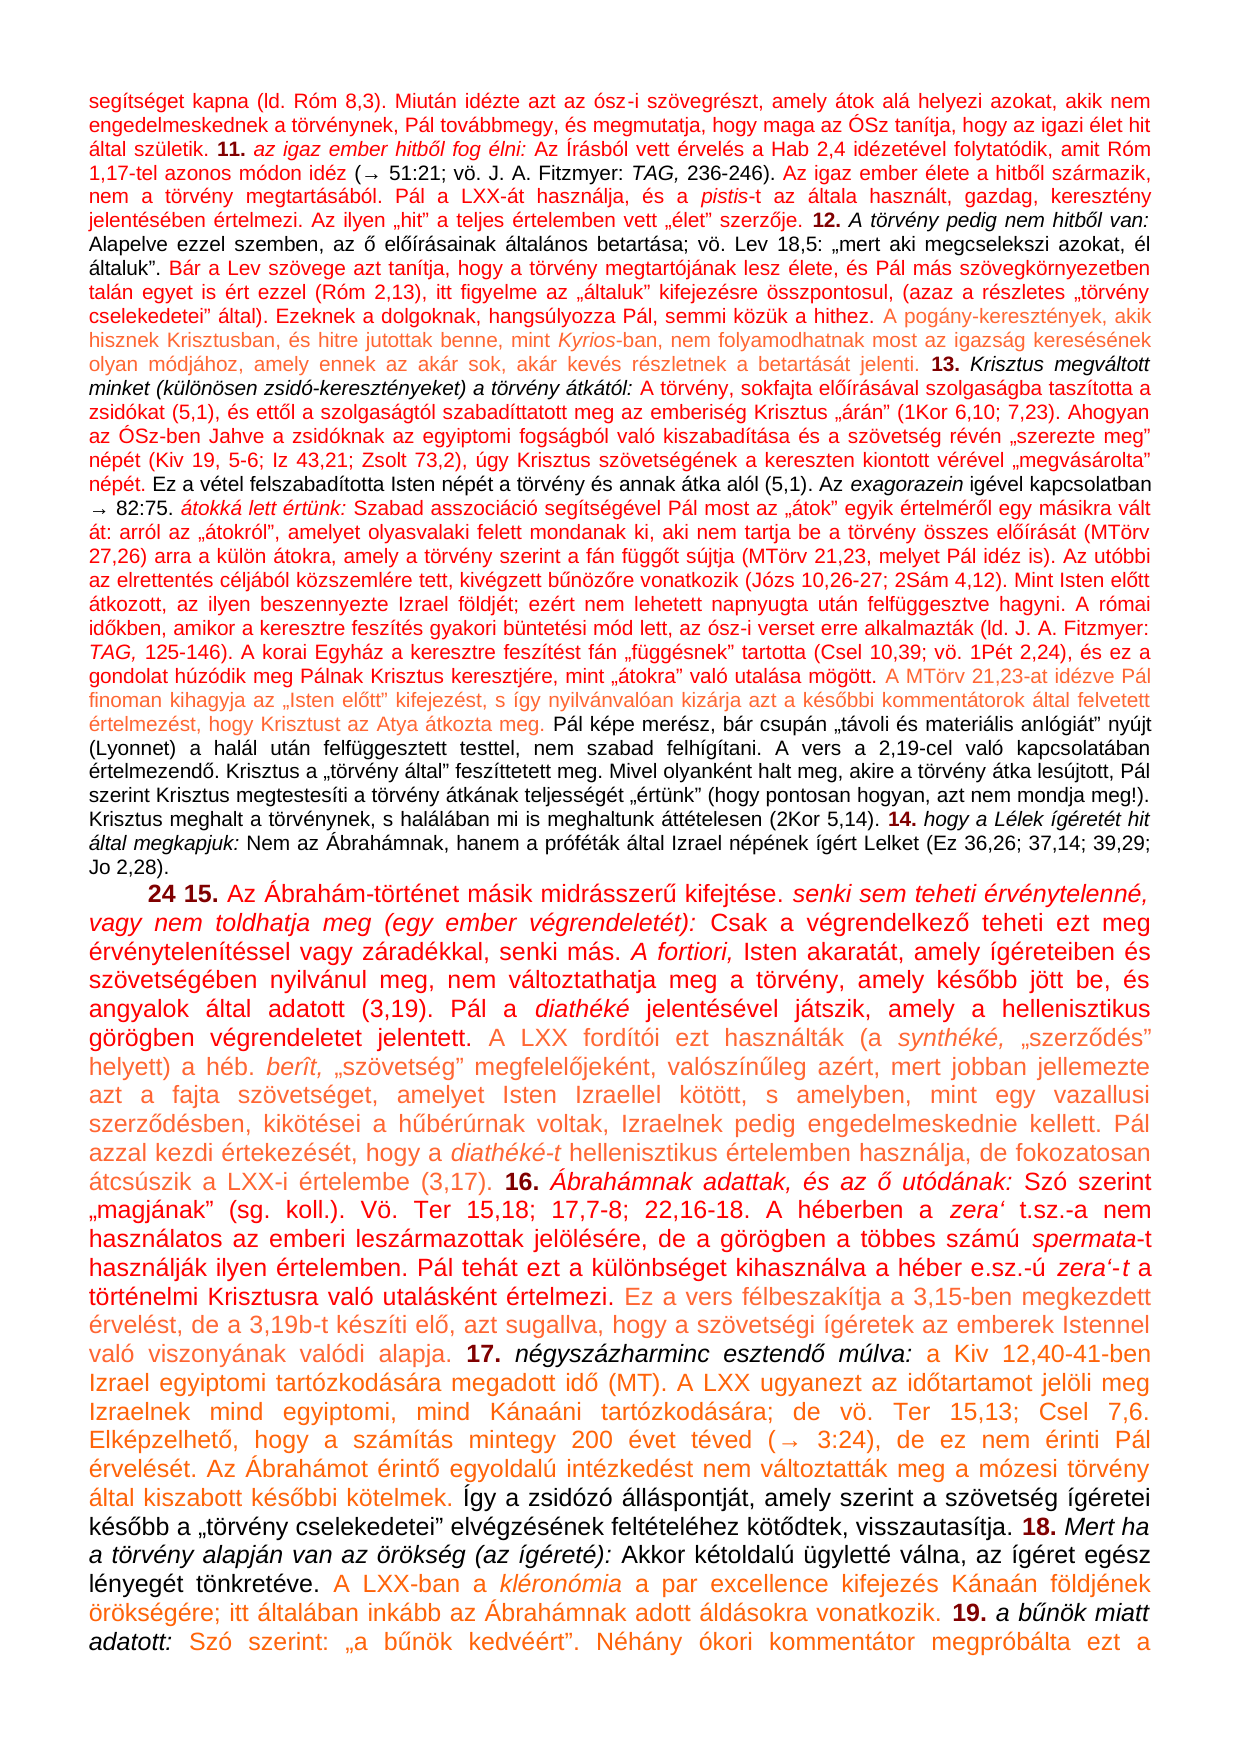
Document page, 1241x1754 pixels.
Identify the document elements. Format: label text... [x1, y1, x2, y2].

text 24 15. Az Ábrahám-történet másik midrásszerű kifejtése. senki sem teheti érvénytelenné, vagy nem toldhatja meg (egy ember végrendeletét): Csak a végrendelkező teheti ezt meg érvénytelenítéssel vagy záradékkal, senki más. A fortiori, Isten akaratát, amely ígéreteiben és szövetségében nyilvánul meg, nem változtathatja meg a törvény, amely később jött be, és angyalok által adatott (3,19). Pál a diathéké jelentésével játszik, amely a hellenisztikus görögben végrendeletet jelentett. A LXX fordítói ezt használták (a synthéké, „szerződés” helyett) a héb. berît, „szövetség” megfelelőjeként, valószínűleg azért, mert jobban jellemezte azt a fajta szövetséget, amelyet Isten Izraellel kötött, s amelyben, mint egy vazallusi szerződésben, kikötései a hűbérúrnak voltak, Izraelnek pedig engedelmeskednie kellett. Pál azzal kezdi értekezését, hogy a diathéké-t hellenisztikus értelemben használja, de fokozatosan átcsúszik a LXX-i értelembe (3,17). 16. Ábrahámnak adattak, és az ő utódának: Szó szerint „magjának” (sg. koll.). Vö. Ter 15,18; 17,7-8; 22,16-18. A héberben a zera‘ t.sz.‑a nem használatos az emberi leszármazottak jelölésére, de a görögben a többes számú spermata-t használják ilyen értelemben. Pál tehát ezt a különbséget kihasználva a héber e.sz.-ú zera‘‑t a történelmi Krisztusra való utalásként értelmezi. Ez a vers félbeszakítja a 3,15-ben megkezdett érvelést, de a 3,19b‑t készíti elő, azt sugallva, hogy a szövetségi ígéretek az emberek Istennel való viszonyának valódi alapja. 17. négyszázharminc esztendő múlva: a Kiv 12,40-41-ben Izrael egyiptomi tartózkodására megadott idő (MT). A LXX ugyanezt az időtartamot jelöli meg Izraelnek mind egyiptomi, mind Kánaáni tartózkodására; de vö. Ter 15,13; Csel 7,6. Elképzelhető, hogy a számítás mintegy 200 évet téved (→ 3:24), de ez nem érinti Pál érvelését. Az Ábrahámot érintő egyoldalú intézkedést nem változtatták meg a mózesi törvény által kiszabott későbbi kötelmek. Így a zsidózó álláspontját, amely szerint a szövetség ígéretei később a „törvény cselekedetei” elvégzésének feltételéhez kötődtek, visszautasítja. 18. Mert ha a törvény alapján van az örökség (az ígéreté): Akkor kétoldalú ügyletté válna, az ígéret egész lényegét tönkretéve. A LXX-ban a kléronómia a par excellence kifejezés Kánaán földjének örökségére; itt általában inkább az Ábrahámnak adott áldásokra vonatkozik. 19. a bűnök miatt adatott: Szó szerint: „a bűnök kedvéért”. Néhány ókori kommentátor megpróbálta ezt a [88, 879, 1152, 1655]
text segítséget kapna (ld. Róm 8,3). Miután idézte azt az ósz‑i szövegrészt, amely átok alá helyezi azokat, akik nem engedelmeskednek a törvénynek, Pál továbbmegy, és megmutatja, hogy maga az ÓSz tanítja, hogy az igazi élet hit által születik. 11. az igaz ember hitből fog élni: Az Írásból vett érvelés a Hab 2,4 idézetével folytatódik, amit Róm 1,17-tel azonos módon idéz (→ 51:21; vö. J. A. Fitzmyer: TAG, 236-246). Az igaz ember élete a hitből származik, nem a törvény megtartásából. Pál a LXX-át használja, és a pistis‑t az általa használt, gazdag, keresztény jelentésében értelmezi. Az ilyen „hit” a teljes értelemben vett „élet” szerzője. 12. A törvény pedig nem hitből van: Alapelve ezzel szemben, az ő előírásainak általános betartása; vö. Lev 18,5: „mert aki megcselekszi azokat, él általuk”. Bár a Lev szövege azt tanítja, hogy a törvény megtartójának lesz élete, és Pál más szövegkörnyezetben talán egyet is ért ezzel (Róm 2,13), itt figyelme az „általuk” kifejezésre összpontosul, (azaz a részletes „törvény cselekedetei” által). Ezeknek a dolgoknak, hangsúlyozza Pál, semmi közük a hithez. A pogány-keresztények, akik hisznek Krisztusban, és hitre jutottak benne, mint Kyrios-ban, nem folyamodhatnak most az igazság keresésének olyan módjához, amely ennek az akár sok, akár kevés részletnek a betartását jelenti. 13. Krisztus megváltott minket (különösen zsidó-keresztényeket) a törvény átkától: A törvény, sokfajta előírásával szolgaságba taszította a zsidókat (5,1), és ettől a szolgaságtól szabadíttatott meg az emberiség Krisztus „árán” (1Kor 6,10; 7,23). Ahogyan az ÓSz-ben Jahve a zsidóknak az egyiptomi fogságból való kiszabadítása és a szövetség révén „szerezte meg” népét (Kiv 19, 5-6; Iz 43,21; Zsolt 73,2), úgy Krisztus szövetségének a kereszten kiontott vérével „megvásárolta” népét. Ez a vétel felszabadította Isten népét a törvény és annak átka alól (5,1). Az exagorazein igével kapcsolatban → 82:75. átokká lett értünk: Szabad asszociáció segítségével Pál most az „átok” egyik értelméről egy másikra vált át: arról az „átokról”, amelyet olyasvalaki felett mondanak ki, aki nem tartja be a törvény összes előírását (MTörv 27,26) arra a külön átokra, amely a törvény szerint a fán függőt sújtja (MTörv 21,23, melyet Pál idéz is). Az utóbbi az elrettentés céljából közszemlére tett, kivégzett bűnözőre vonatkozik (Józs 10,26-27; 2Sám 4,12). Mint Isten előtt átkozott, az ilyen beszennyezte Izrael földjét; ezért nem lehetett napnyugta után felfüggesztve hagyni. A római időkben, amikor a keresztre feszítés gyakori büntetési mód lett, az ósz-i verset erre alkalmazták (ld. J. A. Fitzmyer: TAG, 125-146). A korai Egyház a keresztre feszítést fán „függésnek” tartotta (Csel 10,39; vö. 1Pét 2,24), és ez a gondolat húzódik meg Pálnak Krisztus keresztjére, mint „átokra” való utalása mögött. A MTörv 21,23-at idézve Pál finoman kihagyja az „Isten előtt” kifejezést, s így nyilvánvalóan kizárja azt a későbbi kommentátorok által felvetett értelmezést, hogy Krisztust az Atya átkozta meg. Pál képe merész, bár csupán „távoli és materiális an­lógiát” nyújt (Lyonnet) a halál után felfüggesztett testtel, nem szabad felhígítani. A vers a 2,19-cel való kapcsolatában értelmezendő. Krisztus a „törvény által” feszíttetett meg. Mivel olyanként halt meg, akire a törvény átka lesújtott, Pál szerint Krisztus megtestesíti a törvény átkának teljességét „értünk” (hogy pontosan hogyan, azt nem mondja meg!). Krisztus meghalt a törvénynek, s halálában mi is meghaltunk áttételesen (2Kor 5,14). 14. hogy a Lélek ígéretét hit által megkapjuk: Nem az Ábrahámnak, hanem a próféták által Izrael népének ígért Lelket (Ez 36,26; 37,14; 39,29; Jo 2,28). [88, 88, 1152, 879]
